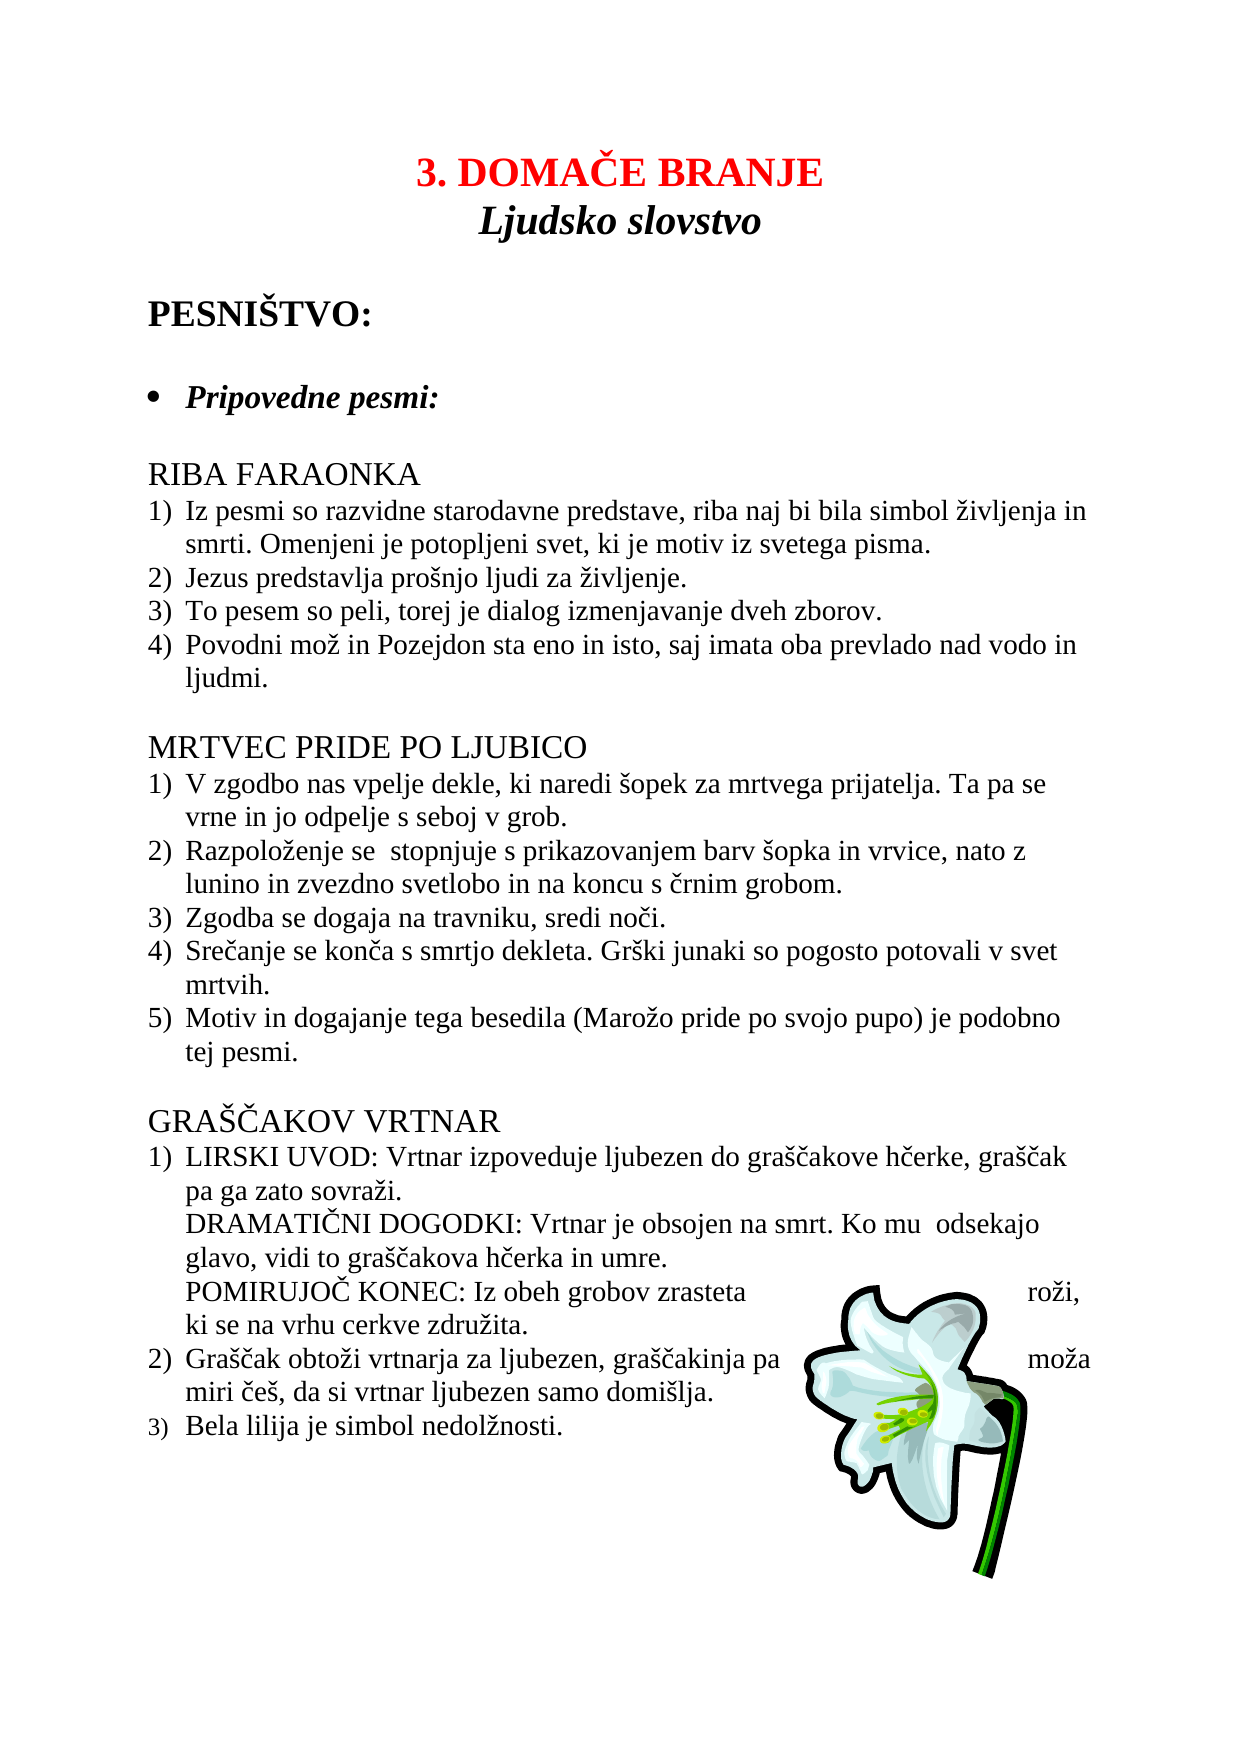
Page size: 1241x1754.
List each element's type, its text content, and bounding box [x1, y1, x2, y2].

list Bela lilija je simbol nedolžnosti. [148, 1408, 845, 1441]
list Pripovedne pesmi: [148, 378, 1092, 416]
list Graščak obtoži vrtnarja za ljubezen, graščakinja pa moža miri češ, da si vrtnar ljubezen samo domišlja. [148, 1341, 844, 1408]
list Srečanje se konča s smrtjo dekleta. Grški junaki so pogosto potovali v svet mrtvih. [148, 933, 1092, 1001]
text DRAMATIČNI DOGODKI: Vrtnar je obsojen na smrt. Ko mu odsekajo glavo, vidi to graščakova hčerka in umre. [185, 1207, 1092, 1274]
list Zgodba se dogaja na travniku, sredi noči. [148, 900, 1092, 933]
list LIRSKI UVOD: Vrtnar izpoveduje ljubezen do graščakove hčerke, graščak pa ga zato sovraži. [148, 1139, 1092, 1207]
list To pesem so peli, torej je dialog izmenjavanje dveh zborov. [148, 593, 1092, 627]
text RIBA FARAONKA [148, 454, 1092, 493]
text POMIRUJOČ KONEC: Iz obeh grobov zrasteta roži, ki se na vrhu cerkve združita. [185, 1274, 1092, 1341]
list Jezus predstavlja prošnjo ljudi za življenje. [148, 560, 1092, 593]
list Iz pesmi so razvidne starodavne predstave, riba naj bi bila simbol življenja in smrti. Omenjeni je potopljeni svet, ki je motiv iz svetega pisma. [148, 493, 1092, 560]
list Povodni mož in Pozejdon sta eno in isto, saj imata oba prevlado nad vodo in ljudmi. [148, 627, 1092, 694]
text GRAŠČAKOV VRTNAR [148, 1101, 1092, 1139]
list Motiv in dogajanje tega besedila (Marožo pride po svojo pupo) je podobno tej pesmi. [148, 1001, 1092, 1068]
list Razpoloženje se stopnjuje s prikazovanjem barv šopka in vrvice, nato z lunino in zvezdno svetlobo in na koncu s črnim grobom. [148, 833, 1092, 900]
list V zgodbo nas vpelje dekle, ki naredi šopek za mrtvega prijatelja. Ta pa se vrne in jo odpelje s seboj v grob. [148, 766, 1092, 833]
list [1024, 1408, 1092, 1441]
text Ljudsko slovstvo [148, 196, 1092, 243]
list Graščak obtoži vrtnarja za ljubezen, graščakinja pa moža miri češ, da si vrtnar ljubezen samo domišlja. [968, 1341, 1092, 1408]
text PESNIŠTVO: [148, 291, 1092, 334]
text MRTVEC PRIDE PO LJUBICO [148, 727, 1092, 766]
text 3. DOMAČE BRANJE [148, 148, 1092, 196]
